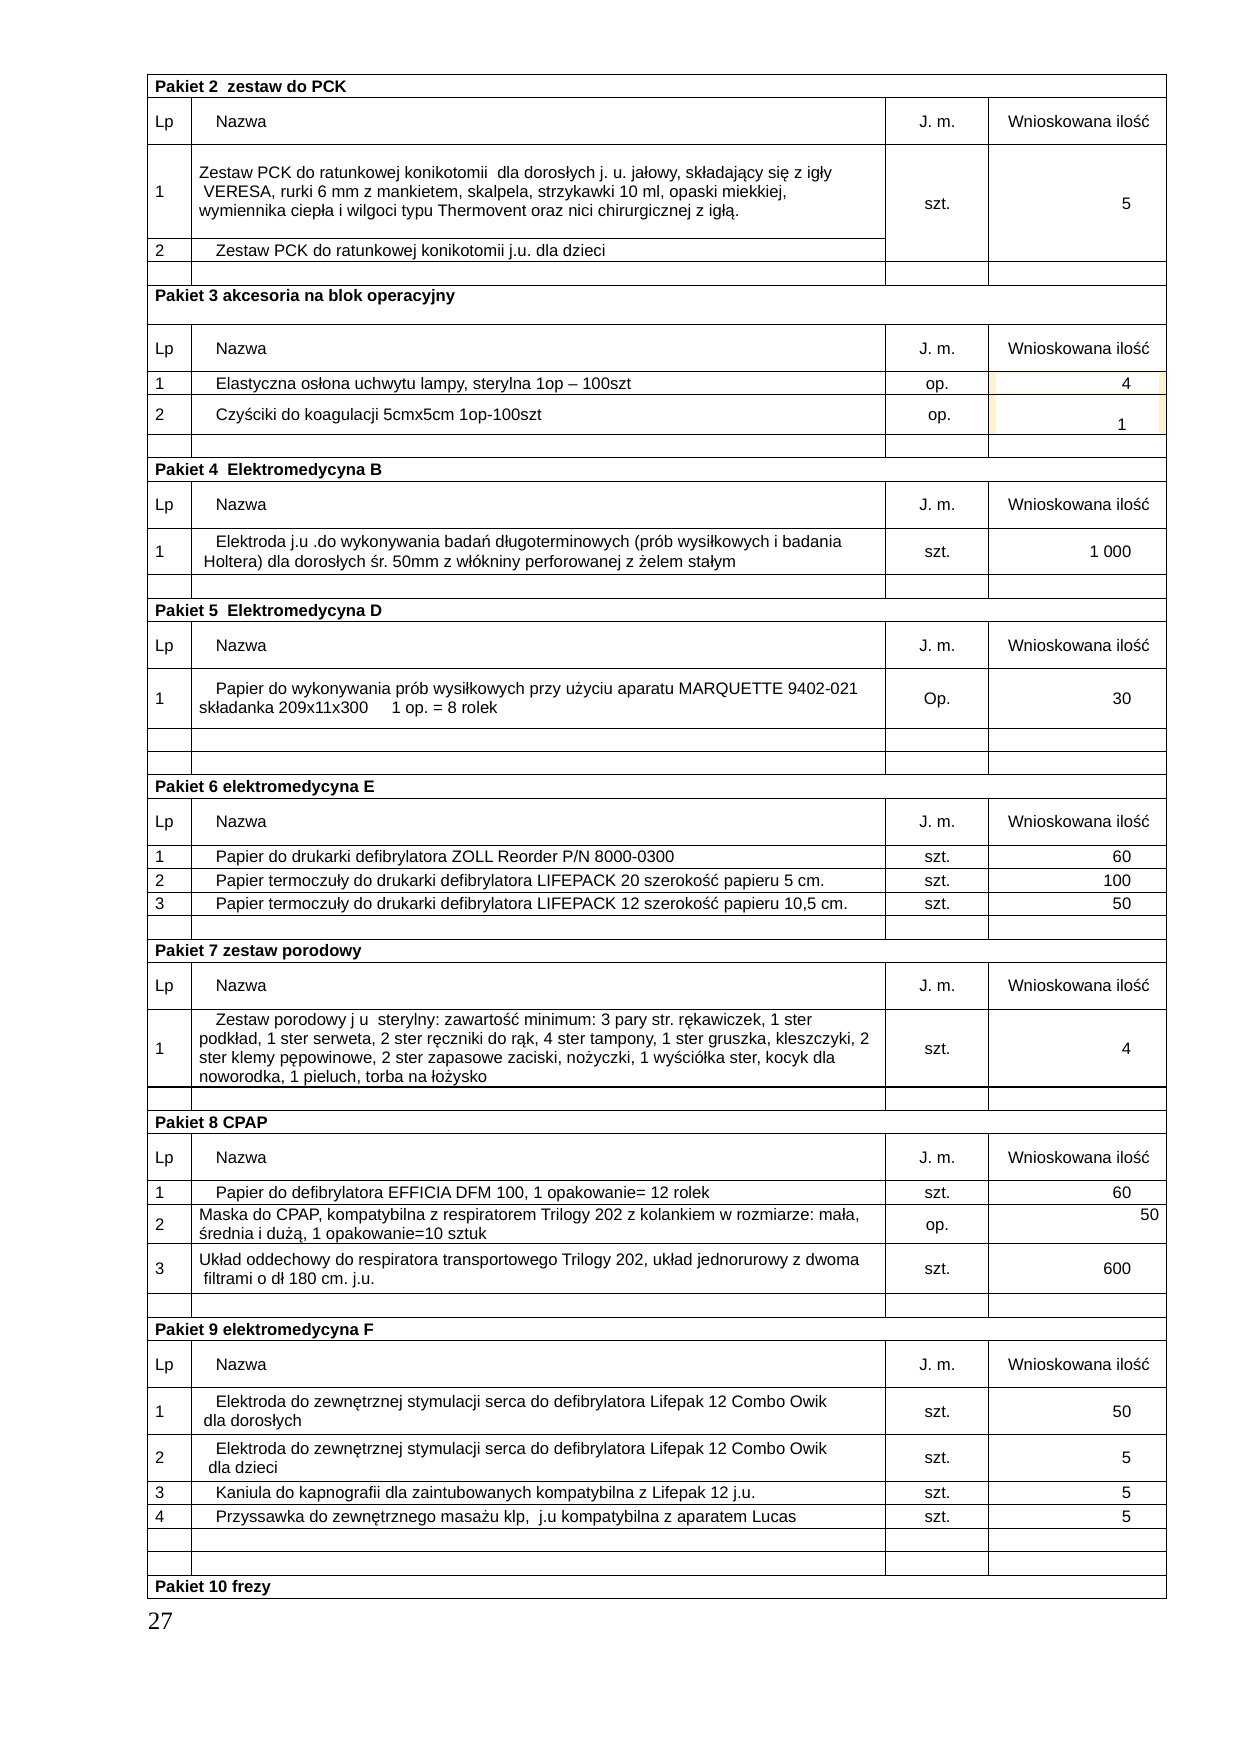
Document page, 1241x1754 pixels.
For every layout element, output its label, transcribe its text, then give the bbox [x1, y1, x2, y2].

table_cell [989, 916, 1166, 938]
table_cell [886, 1088, 988, 1110]
table_cell 1 [989, 395, 996, 434]
table_cell 2 [148, 1435, 191, 1481]
table_cell Wnioskowana ilość [989, 622, 1166, 668]
table_cell Nazwa [192, 1341, 885, 1387]
table_cell [989, 1529, 1166, 1551]
table_cell op. [886, 372, 988, 394]
table_cell szt. [886, 1010, 988, 1086]
table_cell [192, 1088, 885, 1110]
table_cell 1 [148, 1010, 191, 1086]
table_cell Pakiet 9 elektromedycyna F [148, 1318, 1166, 1340]
table_cell J. m. [886, 799, 988, 845]
table_cell [192, 435, 885, 457]
table_cell 5 [989, 1482, 1166, 1504]
table_cell Układ oddechowy do respiratora transportowego Trilogy 202, układ jednorurowy z dwoma filtrami o dł 180 cm. j.u. [192, 1244, 885, 1293]
table_cell Lp [148, 799, 191, 845]
table_cell [989, 1294, 1166, 1317]
table_cell Elektroda j.u .do wykonywania badań długoterminowych (prób wysiłkowych i badania Holtera) dla dorosłych śr. 50mm z włókniny perforowanej z żelem stałym [192, 529, 885, 574]
table_cell [989, 1088, 1166, 1110]
table_cell Pakiet 5 Elektromedycyna D [148, 599, 1166, 621]
table_cell szt. [886, 529, 988, 574]
table_cell 600 [989, 1244, 1166, 1293]
table_cell [148, 435, 191, 457]
table_cell 2 [148, 1205, 191, 1243]
table_cell [192, 1552, 885, 1574]
table_cell szt. [886, 1244, 988, 1293]
table_cell Pakiet 6 elektromedycyna E [148, 775, 1166, 798]
table_cell [886, 1552, 988, 1574]
table_cell Nazwa [192, 799, 885, 845]
table_cell J. m. [886, 98, 988, 144]
table_cell Maska do CPAP, kompatybilna z respiratorem Trilogy 202 z kolankiem w rozmiarze: mała, średnia i dużą, 1 opakowanie=10 sztuk [192, 1205, 885, 1243]
table_cell 5 [989, 1435, 1166, 1481]
table_cell Wnioskowana ilość [989, 325, 1166, 371]
table_cell 4 [148, 1505, 191, 1528]
table_cell szt. [886, 1388, 988, 1434]
table_cell Lp [148, 622, 191, 668]
table_cell szt. [886, 893, 988, 915]
table_cell Kaniula do kapnografii dla zaintubowanych kompatybilna z Lifepak 12 j.u. [192, 1482, 885, 1504]
table_cell [886, 729, 988, 751]
table_cell [148, 1294, 191, 1317]
table_cell Wnioskowana ilość [989, 98, 1166, 144]
table_cell szt. [886, 1505, 988, 1528]
table_cell [192, 262, 885, 285]
table_cell szt. [886, 145, 988, 261]
table_cell 1 [148, 372, 191, 394]
table_cell 60 [989, 846, 1166, 868]
table_cell 30 [989, 669, 1166, 727]
table_cell Elektroda do zewnętrznej stymulacji serca do defibrylatora Lifepak 12 Combo Owik dla dzieci [192, 1435, 885, 1481]
table_cell [192, 1529, 885, 1551]
table_cell 2 [148, 239, 191, 261]
table_cell Nazwa [192, 325, 885, 371]
table_cell Nazwa [192, 1134, 885, 1180]
table_cell Nazwa [192, 622, 885, 668]
table_cell [148, 1529, 191, 1551]
table_cell 4 [989, 372, 1166, 394]
table_cell [148, 575, 191, 598]
table_cell Wnioskowana ilość [989, 482, 1166, 527]
table_cell szt. [886, 1482, 988, 1504]
table_cell 1 000 [989, 529, 1166, 574]
table_cell 100 [989, 869, 1166, 892]
table_cell [148, 729, 191, 751]
table_cell J. m. [886, 963, 988, 1009]
table_cell J. m. [886, 622, 988, 668]
table_cell 3 [148, 1244, 191, 1293]
table_cell 1 [1159, 395, 1166, 434]
table_cell [192, 752, 885, 774]
table_cell [886, 435, 988, 457]
table_cell [148, 262, 191, 285]
table_cell [148, 1088, 191, 1110]
table_cell Pakiet 8 CPAP [148, 1111, 1166, 1133]
table_cell Lp [148, 1341, 191, 1387]
table_cell szt. [886, 1181, 988, 1204]
table_cell Papier do wykonywania prób wysiłkowych przy użyciu aparatu MARQUETTE 9402-021 składanka 209x11x300 1 op. = 8 rolek [192, 669, 885, 727]
table_cell Lp [148, 98, 191, 144]
table_cell szt. [886, 1435, 988, 1481]
table_cell szt. [886, 846, 988, 868]
table_cell Zestaw PCK do ratunkowej konikotomii j.u. dla dzieci [192, 239, 885, 261]
table_cell [192, 575, 885, 598]
table_cell 5 [989, 1505, 1166, 1528]
table_cell Papier termoczuły do drukarki defibrylatora LIFEPACK 12 szerokość papieru 10,5 cm. [192, 893, 885, 915]
table_cell Wnioskowana ilość [989, 1341, 1166, 1387]
table_cell 50 [989, 1388, 1166, 1434]
table_cell op. [886, 1205, 988, 1243]
table_cell Pakiet 10 frezy [148, 1576, 1166, 1598]
table_cell Zestaw porodowy j u sterylny: zawartość minimum: 3 pary str. rękawiczek, 1 ster podkład, 1 ster serweta, 2 ster ręczniki do rąk, 4 ster tampony, 1 ster gruszka, kleszczyki, 2 ster klemy pępowinowe, 2 ster zapasowe zaciski, nożyczki, 1 wyściółka ster, kocyk dla noworodka, 1 pieluch, torba na łożysko [192, 1010, 885, 1086]
table_cell op. [886, 395, 988, 434]
table_cell 50 [989, 1205, 1166, 1243]
table_cell [148, 916, 191, 938]
table_cell 1 [148, 846, 191, 868]
table_cell [886, 916, 988, 938]
table_cell [989, 262, 1166, 285]
table_cell J. m. [886, 1341, 988, 1387]
table_cell Przyssawka do zewnętrznego masażu klp, j.u kompatybilna z aparatem Lucas [192, 1505, 885, 1528]
table_cell szt. [886, 869, 988, 892]
table_cell Wnioskowana ilość [989, 799, 1166, 845]
table_cell [989, 575, 1166, 598]
table_cell [989, 729, 1166, 751]
table_cell 2 [148, 395, 191, 434]
table_cell Lp [148, 482, 191, 527]
table_cell Nazwa [192, 98, 885, 144]
table_cell Wnioskowana ilość [989, 1134, 1166, 1180]
table_cell J. m. [886, 325, 988, 371]
table_cell J. m. [886, 482, 988, 527]
table_cell 1 [148, 529, 191, 574]
table_cell [989, 435, 1166, 457]
table_cell Papier termoczuły do drukarki defibrylatora LIFEPACK 20 szerokość papieru 5 cm. [192, 869, 885, 892]
table_cell Zestaw PCK do ratunkowej konikotomii dla dorosłych j. u. jałowy, składający się z igły VERESA, rurki 6 mm z mankietem, skalpela, strzykawki 10 ml, opaski miekkiej, wymiennika ciepła i wilgoci typu Thermovent oraz nici chirurgicznej z igłą. [192, 145, 885, 238]
table_cell 5 [989, 145, 1166, 261]
table_cell 1 [148, 145, 191, 238]
table_cell 1 [148, 669, 191, 727]
table_cell [148, 1552, 191, 1574]
table_cell Pakiet 2 zestaw do PCK [148, 75, 1166, 97]
table_cell [148, 752, 191, 774]
table_cell Wnioskowana ilość [989, 963, 1166, 1009]
table_cell 4 [989, 1010, 1166, 1086]
table_cell Pakiet 7 zestaw porodowy [148, 940, 1166, 962]
table_cell [192, 729, 885, 751]
table_cell 2 [148, 869, 191, 892]
table_cell 60 [989, 1181, 1166, 1204]
table_cell [989, 752, 1166, 774]
table_cell J. m. [886, 1134, 988, 1180]
table_cell Papier do defibrylatora EFFICIA DFM 100, 1 opakowanie= 12 rolek [192, 1181, 885, 1204]
table_cell Op. [886, 669, 988, 727]
table_cell 3 [148, 1482, 191, 1504]
table_cell [886, 1294, 988, 1317]
table_cell [886, 752, 988, 774]
table_cell [886, 262, 988, 285]
table_cell Pakiet 4 Elektromedycyna B [148, 458, 1166, 481]
table_cell Lp [148, 325, 191, 371]
table_cell Nazwa [192, 482, 885, 527]
table_cell 50 [989, 893, 1166, 915]
table_cell 3 [148, 893, 191, 915]
table_cell Nazwa [192, 963, 885, 1009]
table_cell Czyściki do koagulacji 5cmx5cm 1op-100szt [192, 395, 885, 434]
table_cell Lp [148, 963, 191, 1009]
table_cell Lp [148, 1134, 191, 1180]
table_cell Elektroda do zewnętrznej stymulacji serca do defibrylatora Lifepak 12 Combo Owik dla dorosłych [192, 1388, 885, 1434]
table_cell [192, 916, 885, 938]
table_cell Elastyczna osłona uchwytu lampy, sterylna 1op – 100szt [192, 372, 885, 394]
table_cell 1 [148, 1181, 191, 1204]
table_cell [886, 1529, 988, 1551]
table_cell Papier do drukarki defibrylatora ZOLL Reorder P/N 8000-0300 [192, 846, 885, 868]
table_cell [989, 1552, 1166, 1574]
table_cell 1 [148, 1388, 191, 1434]
table_cell [886, 575, 988, 598]
table_cell [192, 1294, 885, 1317]
